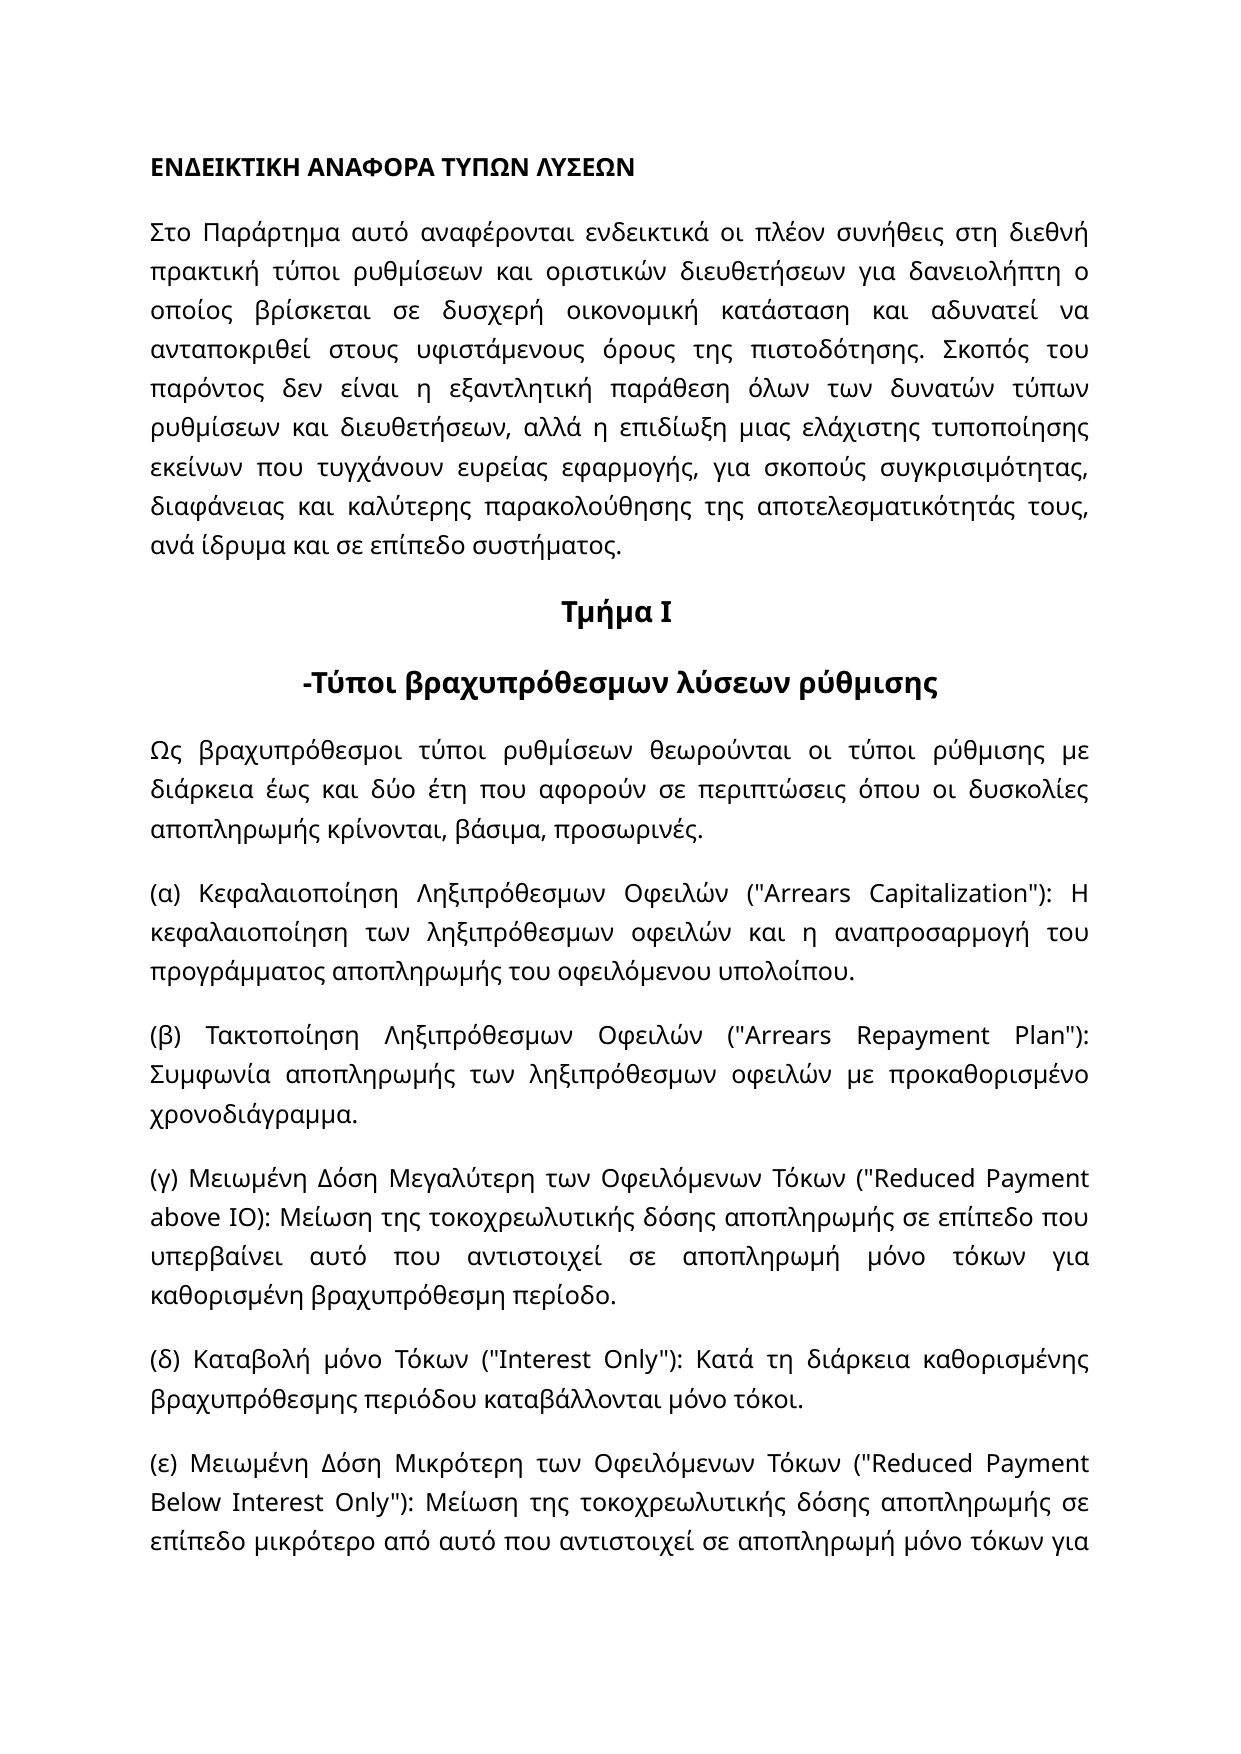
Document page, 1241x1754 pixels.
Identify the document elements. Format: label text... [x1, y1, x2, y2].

subtitle Τμήμα Ι [150, 592, 1090, 631]
text (β) Τακτοποίηση Ληξιπρόθεσμων Οφειλών ("Arrears Repayment Plan"): Συμφωνία αποπληρωμής των ληξιπρόθεσμων οφειλών με προκαθορισμένο χρονοδιάγραμμα. [150, 1018, 1090, 1130]
subtitle -Τύποι βραχυπρόθεσμων λύσεων ρύθμισης [150, 662, 1090, 702]
text (δ) Καταβολή μόνο Τόκων ("Interest Only"): Κατά τη διάρκεια καθορισμένης βραχυπρόθεσμης περιόδου καταβάλλονται μόνο τόκοι. [150, 1342, 1090, 1415]
text (α) Κεφαλαιοποίηση Ληξιπρόθεσμων Οφειλών ("Arrears Capitalization"): H κεφαλαιοποίηση των ληξιπρόθεσμων οφειλών και η αναπροσαρμογή του προγράμματος αποπληρωμής του οφειλόμενου υπολοίπου. [150, 875, 1090, 988]
text (ε) Μειωμένη Δόση Μικρότερη των Οφειλόμενων Τόκων ("Reduced Payment Below Interest Only"): Μείωση της τοκοχρεωλυτικής δόσης αποπληρωμής σε επίπεδο μικρότερο από αυτό που αντιστοιχεί σε αποπληρωμή μόνο τόκων για [150, 1445, 1090, 1558]
text ΕΝΔΕΙΚΤΙΚΗ ΑΝΑΦΟΡΑ ΤΥΠΩΝ ΛΥΣΕΩΝ [150, 150, 1090, 184]
text Στο Παράρτημα αυτό αναφέρονται ενδεικτικά οι πλέον συνήθεις στη διεθνή πρακτική τύποι ρυθμίσεων και οριστικών διευθετήσεων για δανειολήπτη ο οποίος βρίσκεται σε δυσχερή οικονομική κατάσταση και αδυνατεί να ανταποκριθεί στους υφιστάμενους όρους της πιστοδότησης. Σκοπός του παρόντος δεν είναι η εξαντλητική παράθεση όλων των δυνατών τύπων ρυθμίσεων και διευθετήσεων, αλλά η επιδίωξη μιας ελάχιστης τυποποίησης εκείνων που τυγχάνουν ευρείας εφαρμογής, για σκοπούς συγκρισιμότητας, διαφάνειας και καλύτερης παρακολούθησης της αποτελεσματικότητάς τους, ανά ίδρυμα και σε επίπεδο συστήματος. [150, 214, 1090, 562]
text (γ) Μειωμένη Δόση Μεγαλύτερη των Οφειλόμενων Τόκων ("Reduced Payment above IO): Μείωση της τοκοχρεωλυτικής δόσης αποπληρωμής σε επίπεδο που υπερβαίνει αυτό που αντιστοιχεί σε αποπληρωμή μόνο τόκων για καθορισμένη βραχυπρόθεσμη περίοδο. [150, 1160, 1090, 1312]
text Ως βραχυπρόθεσμοι τύποι ρυθμίσεων θεωρούνται οι τύποι ρύθμισης με διάρκεια έως και δύο έτη που αφορούν σε περιπτώσεις όπου οι δυσκολίες αποπληρωμής κρίνονται, βάσιμα, προσωρινές. [150, 733, 1090, 845]
